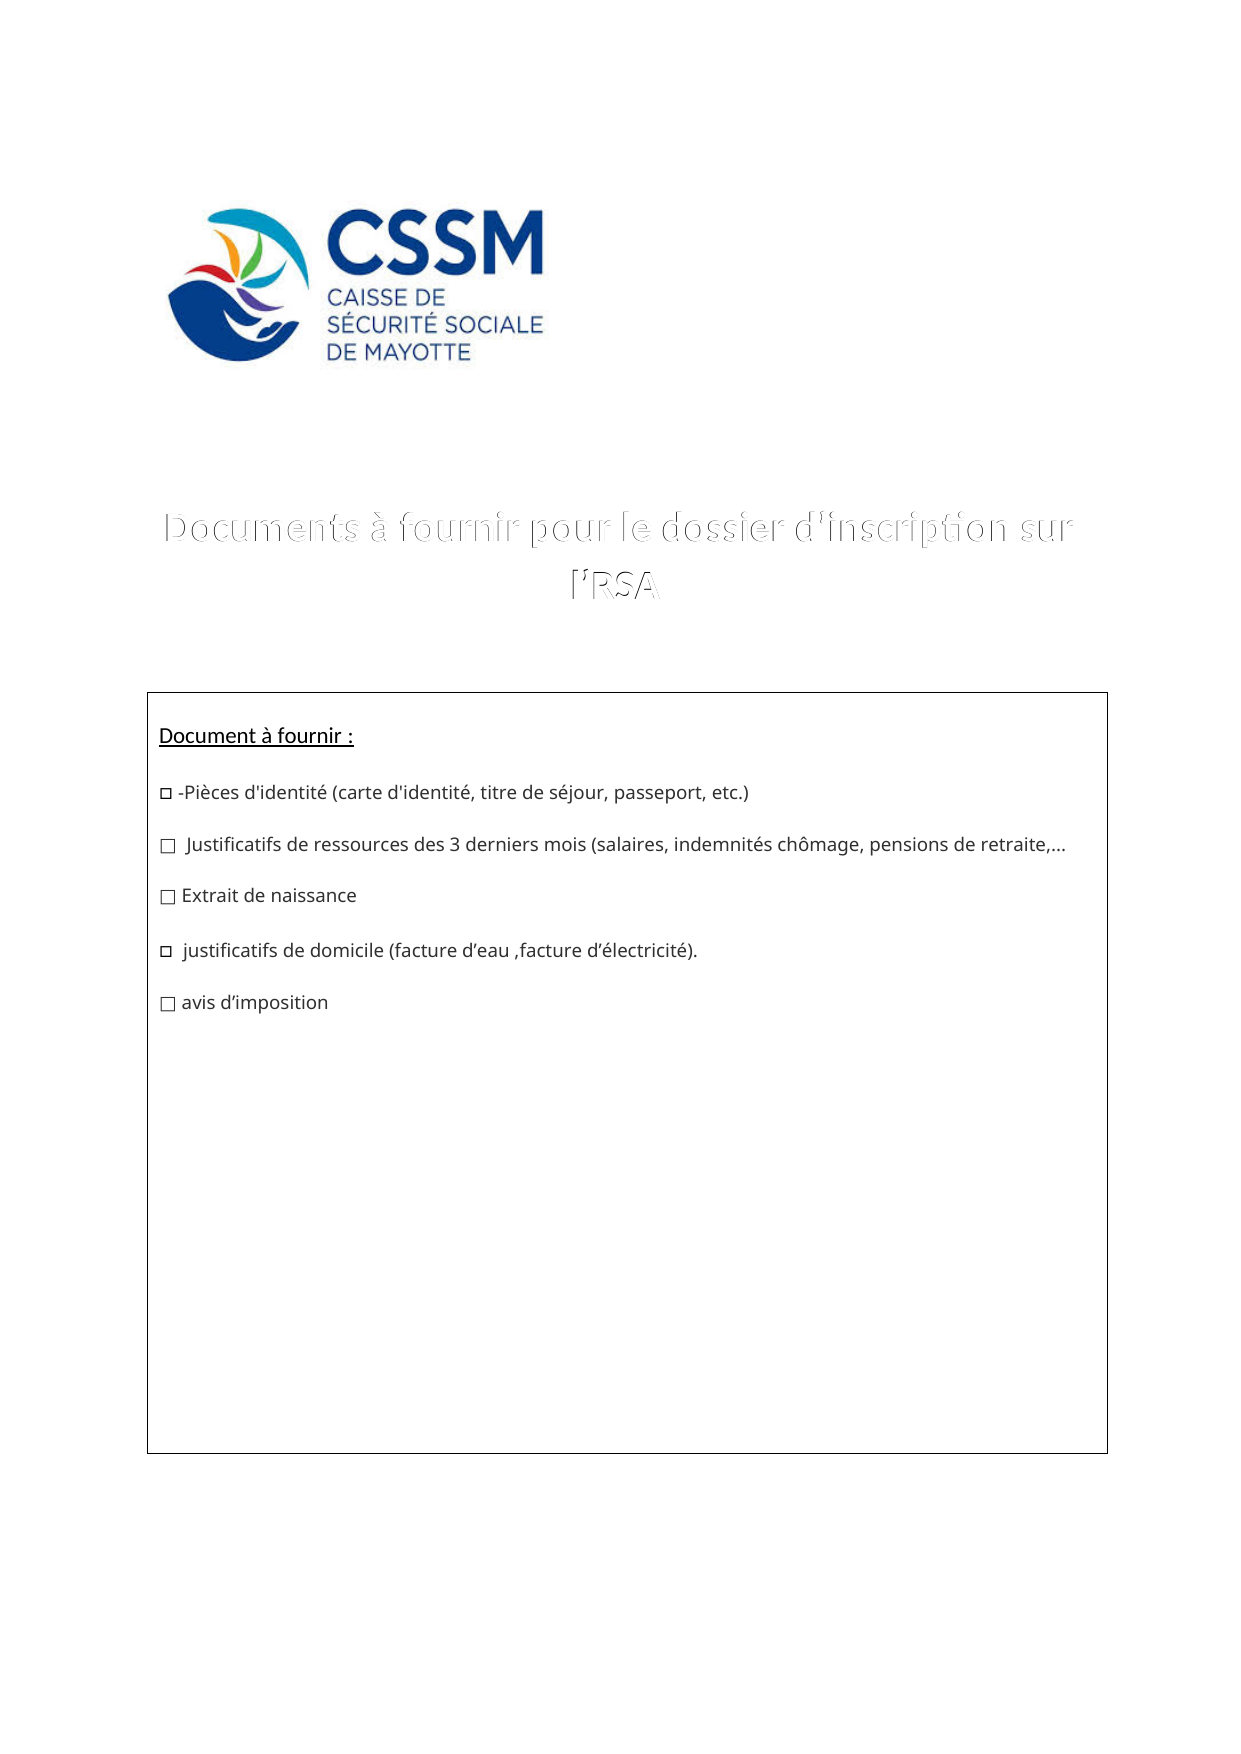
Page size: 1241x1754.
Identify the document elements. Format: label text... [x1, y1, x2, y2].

text Documents à fournir pour le dossier d’inscription sur l’RSA [148, 501, 1093, 611]
table_header Document à fournir : □ -Pièces d'identité (carte d'identité, titre de séjour, passeport, etc.) □ Justificatifs de ressources des 3 derniers mois (salaires, indemnités chômage, pensions de retraite,... □ Extrait de naissance □ justificatifs de domicile (facture d’eau ,facture d’électricité). □ avis d’imposition [148, 693, 1107, 1452]
